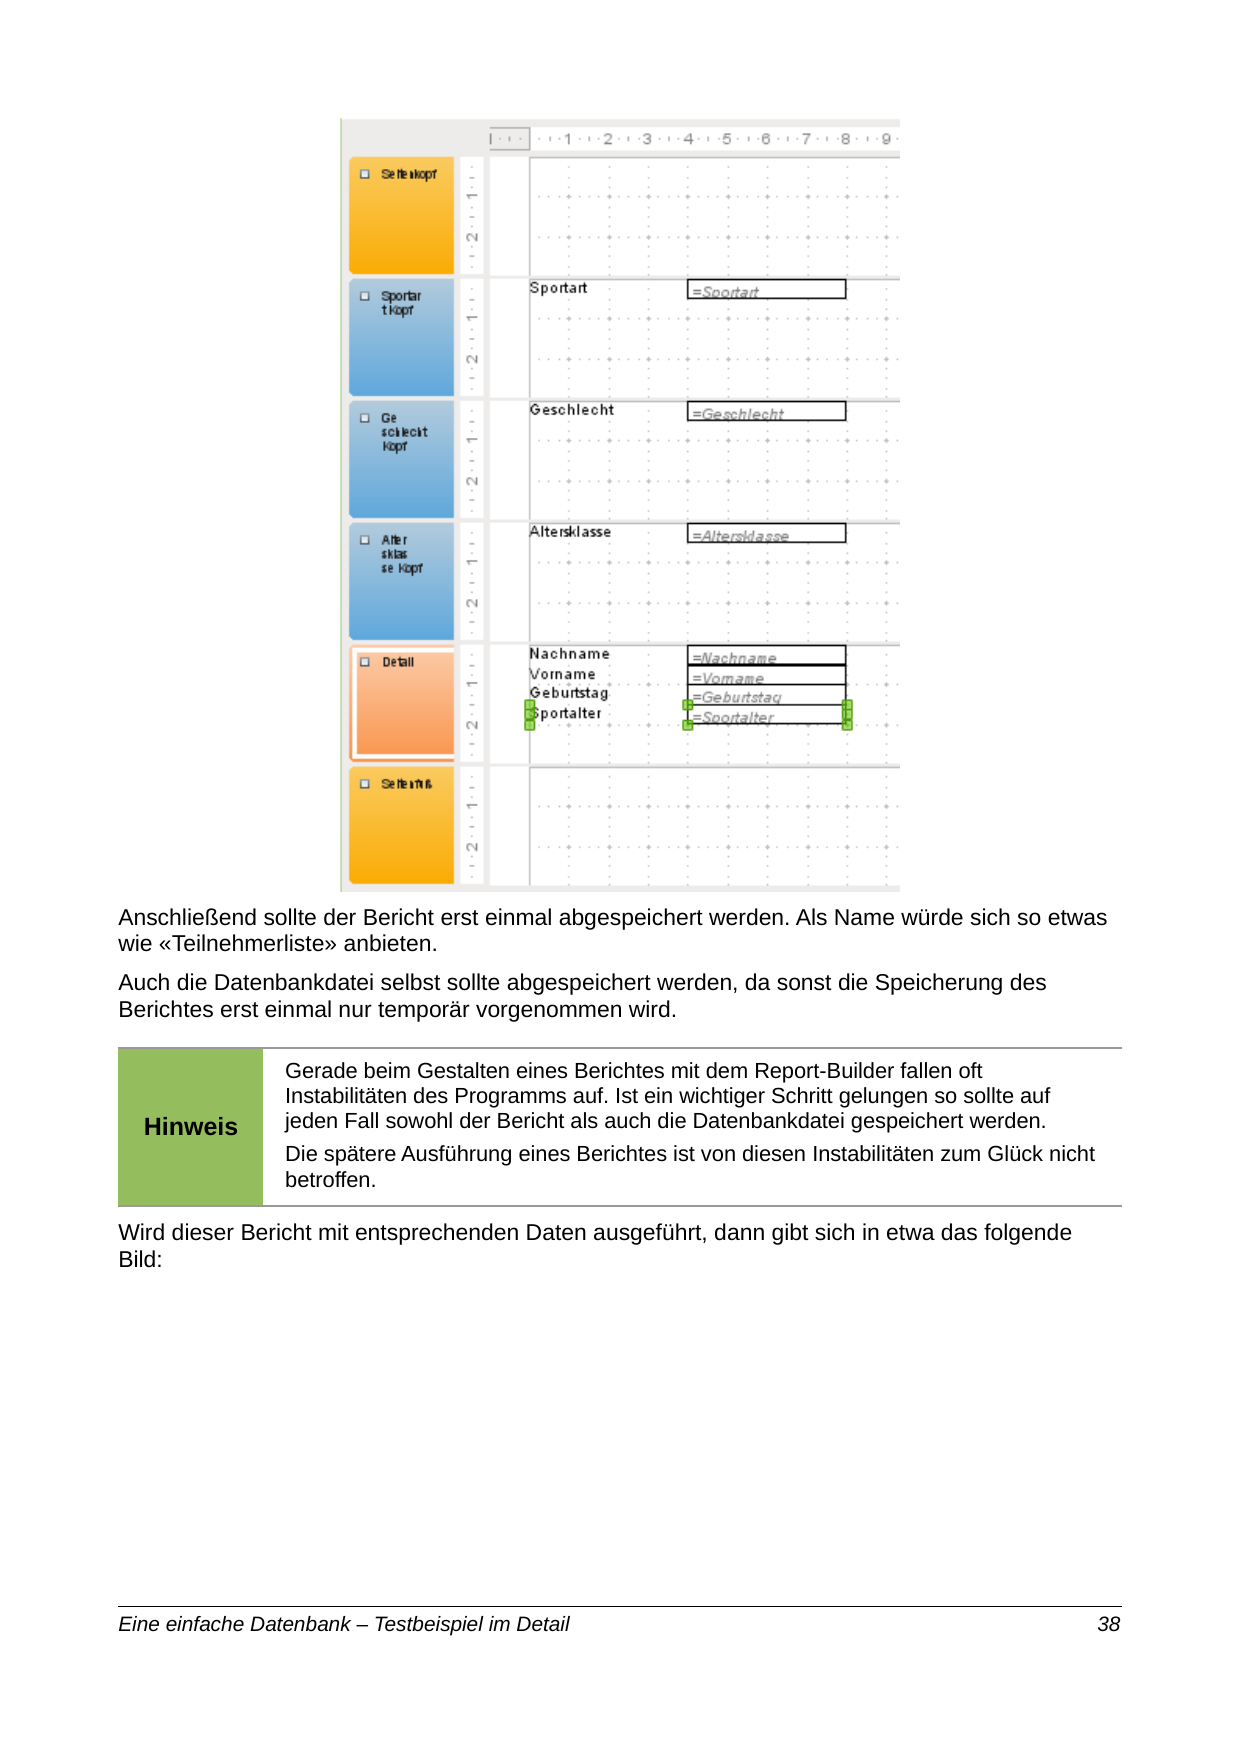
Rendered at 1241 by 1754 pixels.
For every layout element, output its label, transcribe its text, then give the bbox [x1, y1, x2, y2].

text Wird dieser Bericht mit entsprechenden Daten ausgeführt, dann gibt sich in etwa das folgende Bild: [118, 1219, 1122, 1272]
picture [340, 118, 900, 892]
table_header Gerade beim Gestalten eines Berichtes mit dem Report-Builder fallen oft Instabilitäten des Programms auf. Ist ein wichtiger Schritt gelungen so sollte auf jeden Fall sowohl der Bericht als auch die Datenbankdatei gespeichert werden. Die spätere Ausführung eines Berichtes ist von diesen Instabilitäten zum Glück nicht betroffen. [264, 1049, 1122, 1205]
text Anschließend sollte der Bericht erst einmal abgespeichert werden. Als Name würde sich so etwas wie «Teilnehmerliste» anbieten. [118, 904, 1122, 957]
table_header Hinweis [118, 1049, 263, 1205]
text Auch die Datenbankdatei selbst sollte abgespeichert werden, da sonst die Speicherung des Berichtes erst einmal nur temporär vorgenommen wird. [118, 969, 1122, 1022]
